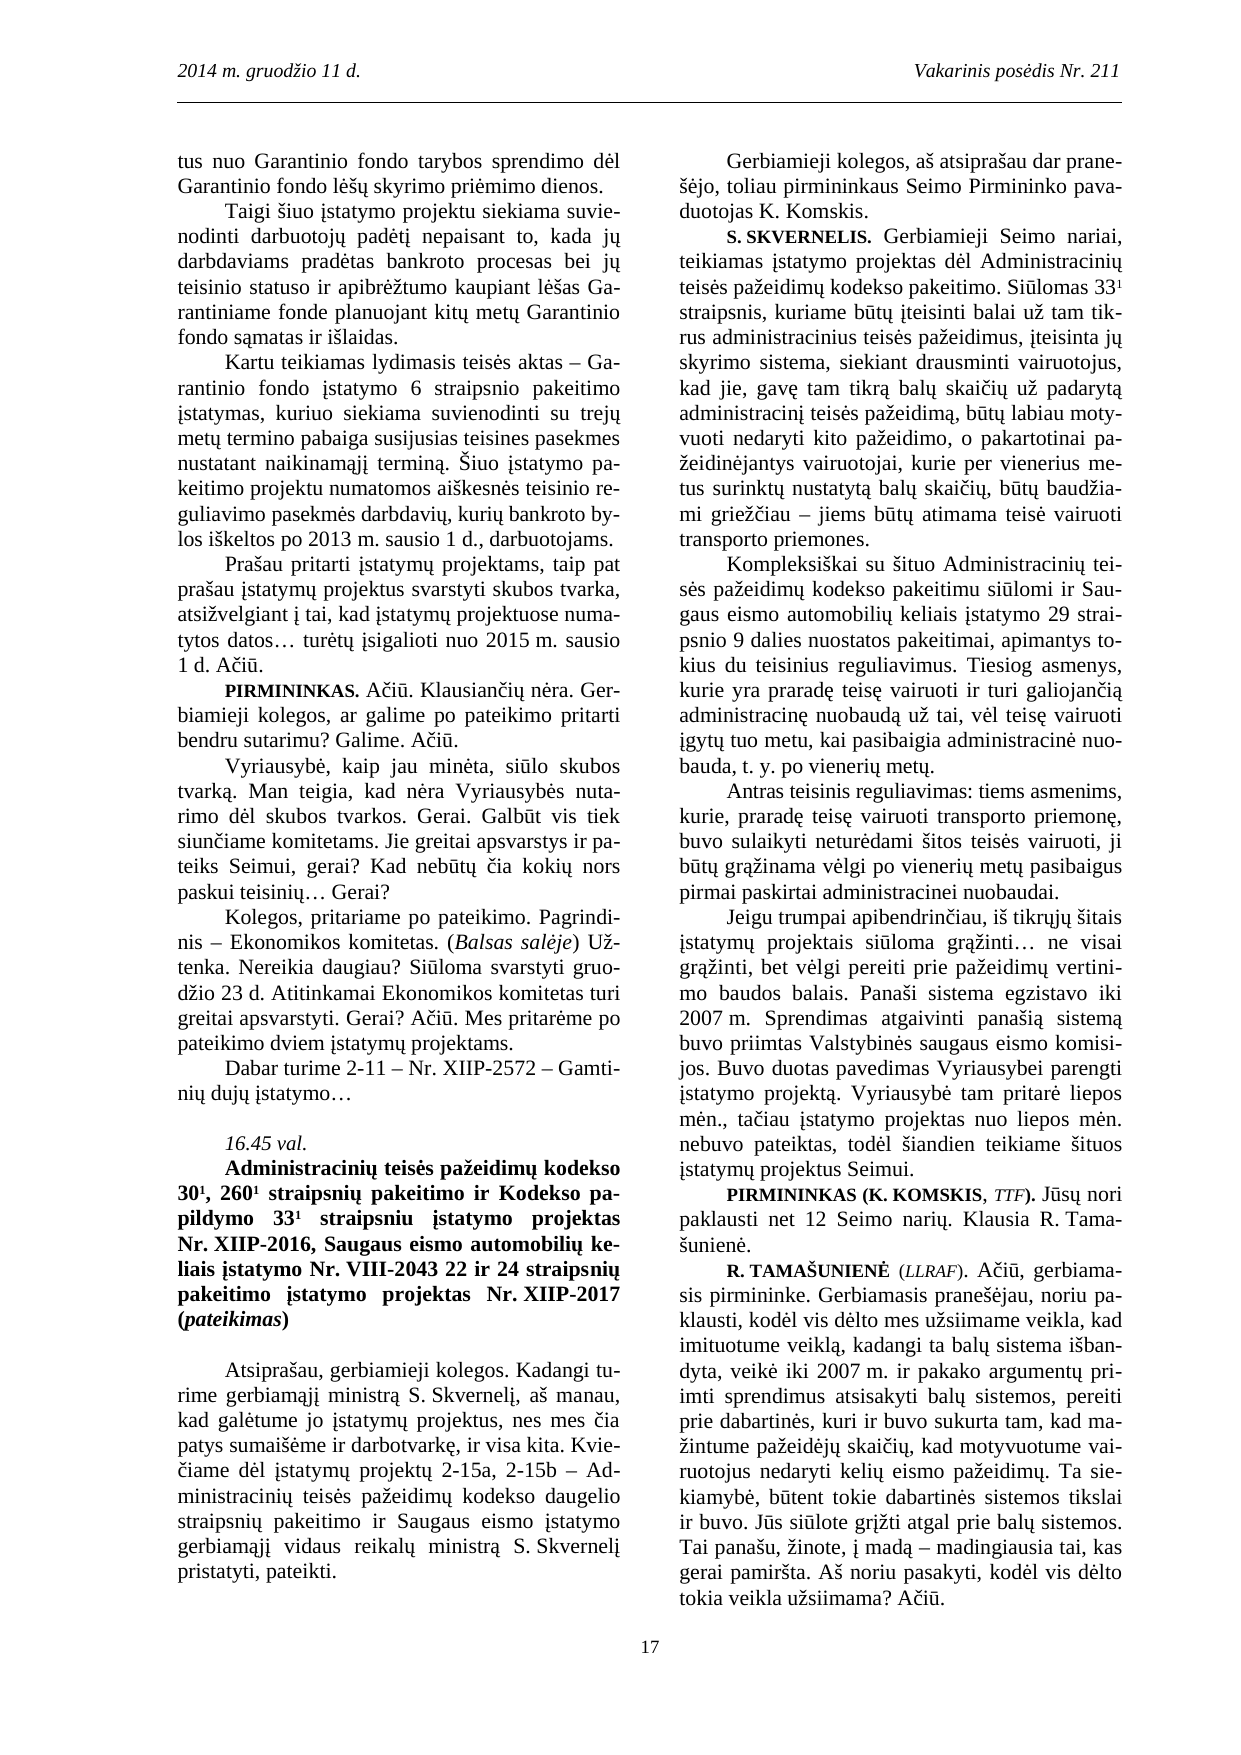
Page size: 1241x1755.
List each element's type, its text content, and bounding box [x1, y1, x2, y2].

text 16.45 val. [224, 1131, 620, 1155]
text Ko­le­gos, pri­ta­ria­me po pa­tei­ki­mo. Pa­grin­di­nis – Eko­no­mi­kos ko­mi­te­tas. (Bal­sas sa­lė­je) Už­ten­ka. Ne­rei­kia dau­giau? Siū­lo­ma svars­ty­ti gruo­džio 23 d. Ati­tin­ka­mai Eko­no­mi­kos ko­mi­te­tas tu­ri grei­tai ap­svars­ty­ti. Ge­rai? Ačiū. Mes pri­ta­rė­me po pa­tei­ki­mo dviem įsta­ty­mų pro­jek­tams. [177, 904, 620, 1055]
text Kar­tu tei­kia­mas ly­di­ma­sis tei­sės ak­tas – Ga­ran­ti­nio fon­do įsta­ty­mo 6 straips­nio pa­kei­ti­mo įsta­ty­mas, ku­riuo sie­kia­ma su­vie­no­din­ti su tre­jų me­tų ter­mi­no pa­bai­ga su­si­ju­sias tei­si­nes pa­sek­mes nu­sta­tant nai­ki­na­mą­jį ter­mi­ną. Šiuo įsta­ty­mo pa­kei­ti­mo pro­jek­tu nu­ma­to­mos aiš­kes­nės tei­si­nio re­gu­lia­vi­mo pa­sek­mės darb­da­vių, ku­rių ban­kro­to by­los iš­kel­tos po 2013 m. sau­sio 1 d., dar­buo­to­jams. [177, 349, 620, 551]
text Kom­plek­siš­kai su ši­tuo Ad­mi­nist­ra­ci­nių tei­sės pa­žei­di­mų ko­dek­so pa­kei­ti­mu siū­lo­mi ir Sau­gaus eis­mo au­to­mo­bi­lių ke­liais įsta­ty­mo 29 strai­ps­nio 9 da­lies nuo­sta­tos pa­kei­ti­mai, ap­iman­tys to­kius du tei­si­nius re­gu­lia­vi­mus. Tie­siog as­me­nys, ku­rie yra pra­ra­dę tei­sę vai­ruo­ti ir tu­ri ga­lio­jan­čią ad­mi­nist­ra­ci­nę nuo­bau­dą už tai, vėl tei­sę vai­ruo­ti įgy­tų tuo me­tu, kai pa­si­bai­gia ad­mi­nist­ra­ci­nė nuo­bau­da, t. y. po vie­ne­rių me­tų. [679, 551, 1122, 778]
text Tai­gi šiuo įsta­ty­mo pro­jek­tu sie­kia­ma su­vie­no­din­ti dar­buo­to­jų pa­dė­tį ne­pai­sant to, ka­da jų darb­da­viams pra­dė­tas ban­kro­to pro­ce­sas bei jų tei­si­nio sta­tu­so ir api­brėž­tu­mo kau­piant lė­šas Ga­ran­ti­nia­me fon­de pla­nuo­jant ki­tų me­tų Ga­ran­ti­nio fon­do są­ma­tas ir iš­lai­das. [177, 198, 620, 349]
text R. TAMAŠUNIENĖ (LLRAF). Ačiū, ger­bia­ma­sis pir­mi­nin­ke. Ger­bia­ma­sis pra­ne­šė­jau, no­riu pa­klaus­ti, ko­dėl vis dėl­to mes už­si­i­ma­me veik­la, kad imi­tuo­tu­me veik­lą, ka­dan­gi ta ba­lų sis­te­ma iš­ban­dy­ta, vei­kė iki 2007 m. ir pa­ka­ko ar­gu­men­tų pri­im­ti spren­di­mus at­si­sa­ky­ti ba­lų sis­te­mos, per­ei­ti prie da­bar­ti­nės, ku­ri ir bu­vo su­kur­ta tam, kad ma­žin­tu­me pa­žei­dė­jų skai­čių, kad mo­ty­vuo­tu­me vai­ruo­to­jus ne­da­ry­ti ke­lių eis­mo pa­žei­di­mų. Ta sie­kia­my­bė, bū­tent to­kie da­bar­ti­nės sis­te­mos tiks­lai ir bu­vo. Jūs siū­lo­te grįž­ti at­gal prie ba­lų sis­te­mos. Tai pa­na­šu, ži­no­te, į ma­dą – ma­din­giau­sia tai, kas ge­rai pa­mirš­ta. Aš no­riu pa­sa­ky­ti, ko­dėl vis dėl­to to­kia veik­la už­si­i­ma­ma? Ačiū. [679, 1257, 1122, 1610]
text Ger­bia­mie­ji ko­le­gos, aš at­si­pra­šau dar pra­ne­šė­jo, to­liau pir­mi­nin­kaus Sei­mo Pir­mi­nin­ko pa­va­duo­to­jas K. Koms­kis. [679, 148, 1122, 223]
text PIRMININKAS (K. KOMSKIS, TTF). Jū­sų no­ri pa­klaus­ti net 12 Sei­mo na­rių. Klau­sia R. Ta­ma­šunie­nė. [679, 1181, 1122, 1257]
text Jei­gu trum­pai api­ben­drin­čiau, iš tik­rų­jų ši­tais įsta­ty­mų pro­jek­tais siū­lo­ma grą­žin­ti… ne vi­sai grą­žin­ti, bet vėl­gi per­ei­ti prie pa­žei­di­mų ver­ti­ni­mo bau­dos ba­lais. Pa­na­ši sis­te­ma eg­zis­ta­vo iki 2007 m. Spren­di­mas at­gai­vin­ti pa­na­šią sis­te­mą bu­vo pri­im­tas Vals­ty­bi­nės sau­gaus eis­mo ko­mi­si­jos. Bu­vo duo­tas pa­ve­di­mas Vy­riau­sy­bei pa­reng­ti įsta­ty­mo pro­jek­tą. Vy­riau­sy­bė tam pri­ta­rė lie­pos mėn., ta­čiau įsta­ty­mo pro­jek­tas nuo lie­pos mėn. ne­bu­vo pa­teik­tas, to­dėl šian­dien tei­kia­me ši­tuos įsta­ty­mų pro­jek­tus Sei­mui. [679, 904, 1122, 1181]
text Ad­mi­nist­ra­ci­nių tei­sės pa­žei­di­mų ko­dek­so 301, 2601 straips­nių pa­kei­ti­mo ir Ko­dek­so pa­pil­dy­mo 331 straips­niu įsta­ty­mo pro­jek­tas Nr. XIIP-2016, Sau­gaus eis­mo au­to­mo­bi­lių ke­liais įsta­ty­mo Nr. VIII-2043 22 ir 24 straips­nių pa­kei­ti­mo įsta­ty­mo pro­jek­tas Nr. XIIP-2017 (pa­tei­ki­mas) [177, 1155, 620, 1331]
text At­si­pra­šau, ger­bia­mie­ji ko­le­gos. Ka­dan­gi tu­ri­me ger­bia­mą­jį mi­nist­rą S. Skver­ne­lį, aš ma­nau, kad ga­lė­tu­me jo įsta­ty­mų pro­jek­tus, nes mes čia pa­tys su­mai­šė­me ir dar­bo­tvarkę, ir vi­sa ki­ta. Kvie­čia­me dėl įsta­ty­mų pro­jek­tų 2-15a, 2-15b – Ad­minist­ra­ci­nių tei­sės pa­žei­di­mų ko­dek­so dau­ge­lio straips­nių pa­kei­ti­mo ir Sau­gaus eis­mo įsta­ty­mo ger­bia­mą­jį vi­daus rei­ka­lų mi­nist­rą S. Skver­ne­lį pri­sta­ty­ti, pa­teik­ti. [177, 1357, 620, 1583]
text PIRMININKAS. Ačiū. Klau­sian­čių nė­ra. Ger­bia­mie­ji ko­le­gos, ar ga­li­me po pa­tei­ki­mo pri­tar­ti ben­dru su­ta­ri­mu? Ga­li­me. Ačiū. [177, 677, 620, 753]
text S. SKVERNELIS. Ger­bia­mie­ji Sei­mo na­riai, tei­kia­mas įsta­ty­mo pro­jek­tas dėl Ad­mi­nist­ra­ci­nių tei­sės pa­žei­di­mų ko­dek­so pa­kei­ti­mo. Siū­lo­mas 331 straips­nis, ku­ria­me bū­tų įtei­sin­ti ba­lai už tam tik­rus ad­mi­nist­ra­ci­nius tei­sės pa­žei­di­mus, įtei­sin­ta jų sky­ri­mo sis­te­ma, sie­kiant draus­min­ti vai­ruo­to­jus, kad jie, ga­vę tam tik­rą ba­lų skai­čių už pa­da­ry­tą ad­mi­nist­ra­ci­nį tei­sės pa­žei­di­mą, bū­tų la­biau mo­ty­vuo­ti ne­da­ry­ti ki­to pa­žei­di­mo, o pa­kar­to­ti­nai pa­žei­di­nė­jan­tys vai­ruo­to­jai, ku­rie per vie­ne­rius me­tus su­rink­tų nu­sta­ty­tą ba­lų skai­čių, bū­tų bau­džia­mi griež­čiau – jiems bū­tų at­ima­ma tei­sė vai­ruo­ti trans­por­to prie­mo­nes. [679, 223, 1122, 551]
text Ant­ras tei­si­nis re­gu­lia­vi­mas: tiems as­me­nims, ku­rie, pra­ra­dę tei­sę vai­ruo­ti trans­por­to prie­mo­nę, bu­vo su­lai­ky­ti ne­tu­rė­da­mi ši­tos tei­sės vai­ruo­ti, ji bū­tų grą­ži­na­ma vėl­gi po vie­ne­rių me­tų pa­si­bai­gus pir­mai pa­skir­tai ad­mi­nist­ra­ci­nei nuo­bau­dai. [679, 778, 1122, 904]
text Vy­riau­sy­bė, kaip jau mi­nė­ta, siū­lo sku­bos tvar­ką. Man tei­gia, kad nė­ra Vy­riau­sy­bės nu­ta­rimo dėl sku­bos tvar­kos. Ge­rai. Gal­būt vis tiek siun­čia­me ko­mi­te­tams. Jie grei­tai ap­svars­tys ir pa­teiks Sei­mui, ge­rai? Kad ne­bū­tų čia ko­kių nors pas­kui tei­si­nių… Ge­rai? [177, 753, 620, 904]
text tus nuo Ga­ran­ti­nio fon­do ta­ry­bos spren­di­mo dėl Ga­ran­ti­nio fon­do lė­šų sky­ri­mo pri­ėmi­mo die­nos. [177, 148, 620, 198]
text Pra­šau pri­tar­ti įsta­ty­mų pro­jek­tams, taip pat pra­šau įsta­ty­mų pro­jek­tus svars­ty­ti sku­bos tvar­ka, at­si­žvel­giant į tai, kad įsta­ty­mų pro­jek­tuo­se nu­ma­ty­tos da­tos… tu­rė­tų įsi­ga­lio­ti nuo 2015 m. sau­sio 1 d. Ačiū. [177, 551, 620, 677]
text Da­bar tu­ri­me 2-11 – Nr. XIIP-2572 – Gam­ti­nių du­jų įsta­ty­mo… [177, 1055, 620, 1106]
